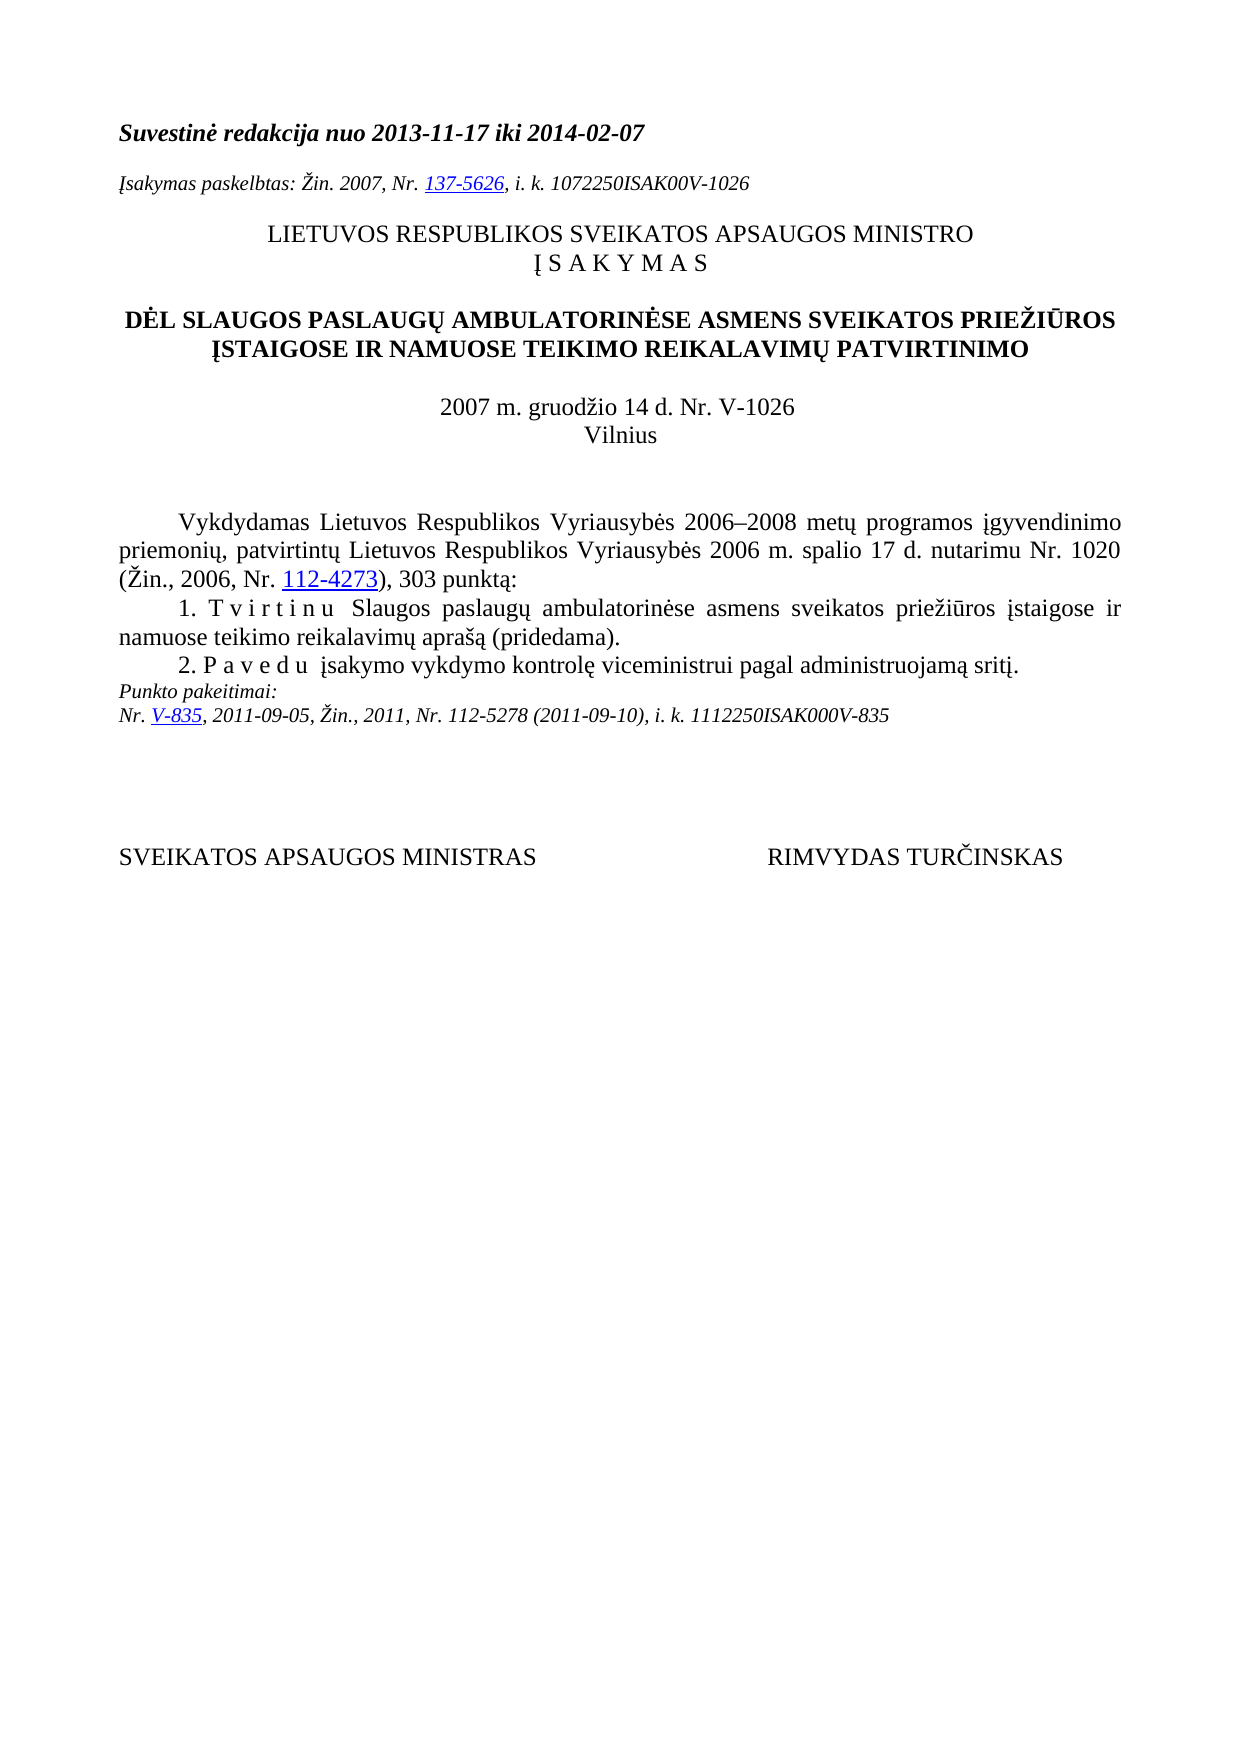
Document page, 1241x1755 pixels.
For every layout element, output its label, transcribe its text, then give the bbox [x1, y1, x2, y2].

text 2007 m. gruodžio 14 d. Nr. V-1026 [119, 392, 1122, 420]
text 1. Tvirtinu Slaugos paslaugų ambulatorinėse asmens sveikatos priežiūros įstaigose ir namuose teikimo reikalavimų aprašą (pridedama). [119, 593, 1122, 650]
text Punkto pakeitimai: [119, 679, 1122, 703]
text Vilnius [119, 420, 1122, 449]
text Įsakymas paskelbtas: Žin. 2007, Nr. 137-5626, i. k. 1072250ISAK00V-1026 [119, 171, 1122, 195]
text LIETUVOS RESPUBLIKOS SVEIKATOS APSAUGOS MINISTRO [119, 219, 1122, 248]
text Vykdydamas Lietuvos Respublikos Vyriausybės 2006–2008 metų programos įgyvendinimo priemonių, patvirtintų Lietuvos Respublikos Vyriausybės 2006 m. spalio 17 d. nutarimu Nr. 1020 (Žin., 2006, Nr. 112-4273), 303 punktą: [119, 507, 1122, 593]
text DĖL SLAUGOS PASLAUGŲ AMBULATORINĖSE ASMENS SVEIKATOS PRIEŽIŪROS ĮSTAIGOSE IR NAMUOSE TEIKIMO REIKALAVIMŲ PATVIRTINIMO [119, 305, 1122, 363]
text Suvestinė redakcija nuo 2013-11-17 iki 2014-02-07 [119, 118, 1122, 147]
text SVEIKATOS APSAUGOS MINISTRAS RIMVYDAS TURČINSKAS [119, 842, 1122, 871]
text 2. Pavedu įsakymo vykdymo kontrolę viceministrui pagal administruojamą sritį. [119, 650, 1122, 679]
text ĮSAKYMAS [119, 248, 1122, 277]
text Nr. V-835, 2011-09-05, Žin., 2011, Nr. 112-5278 (2011-09-10), i. k. 1112250ISAK000V-835 [119, 703, 1122, 727]
